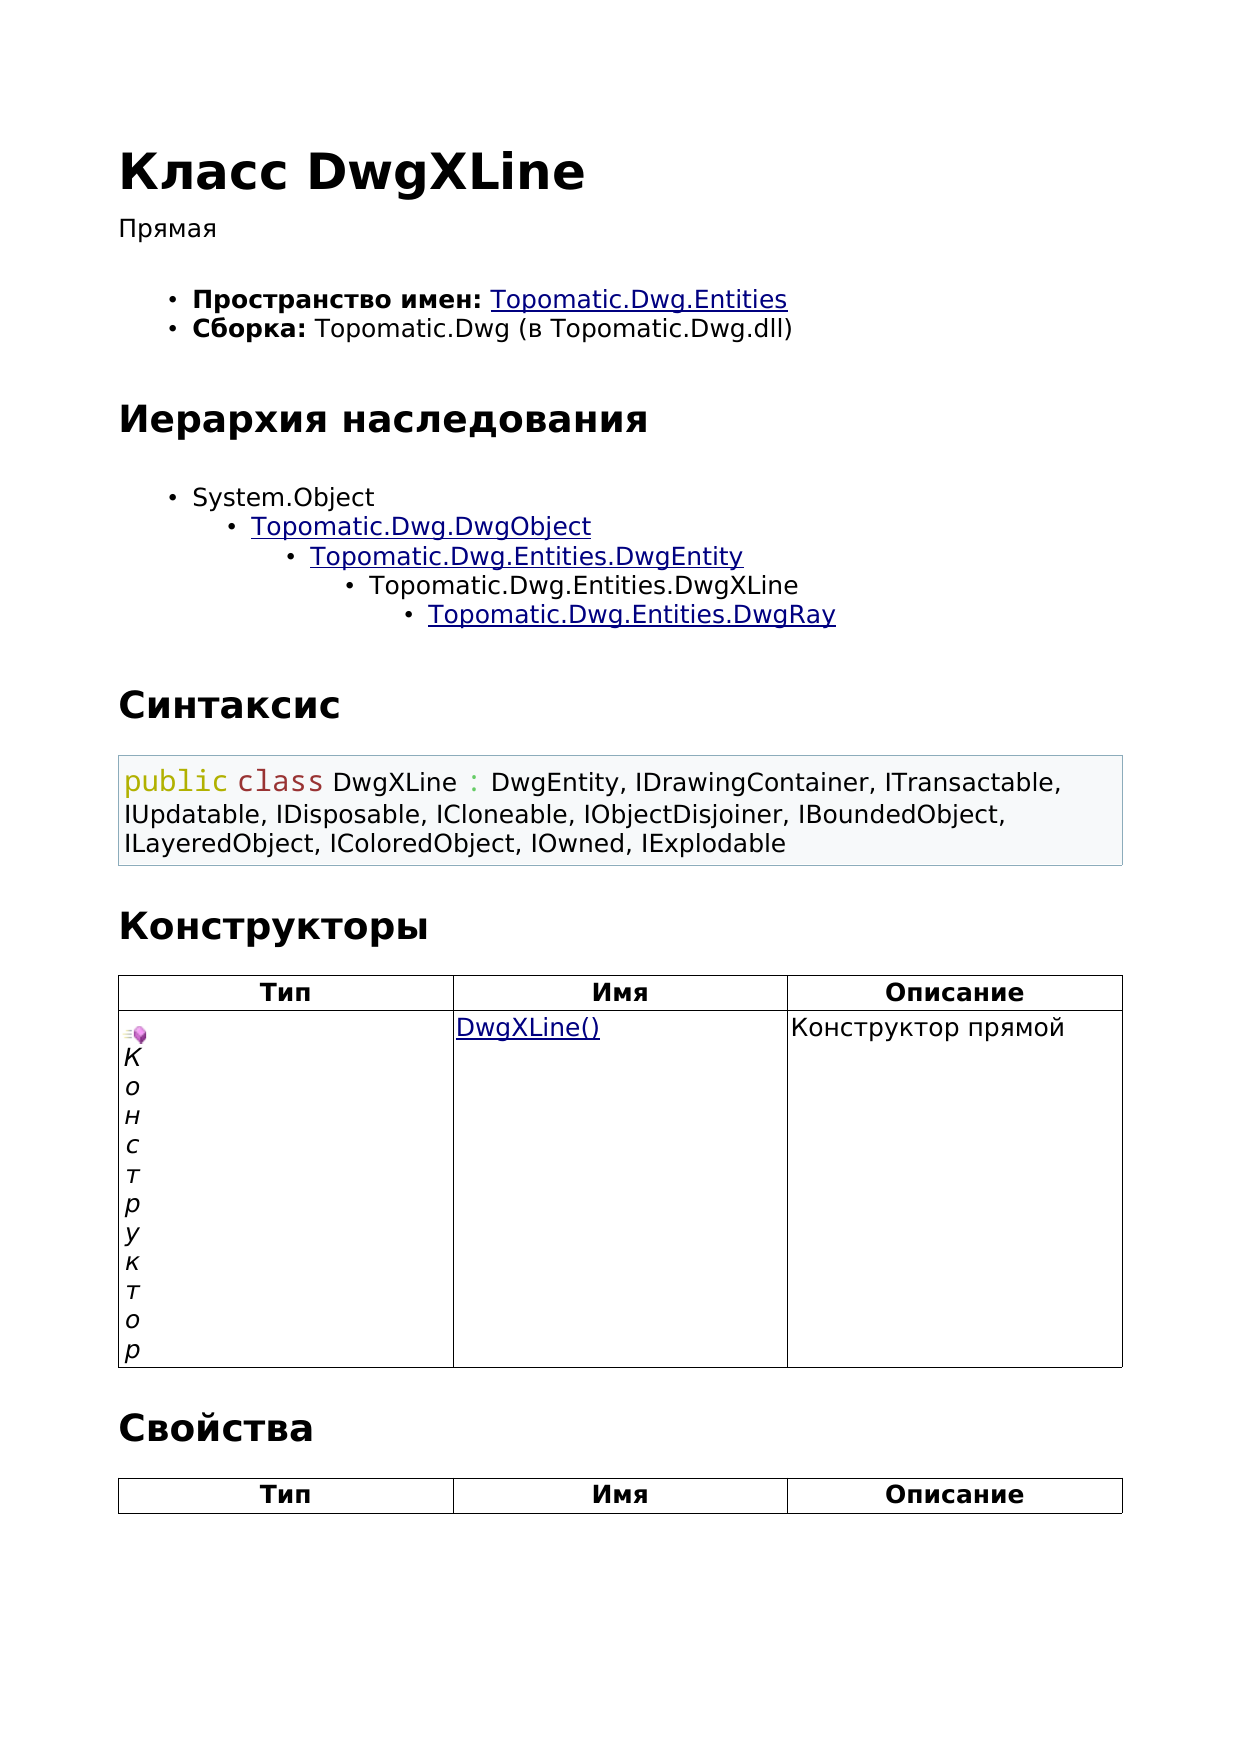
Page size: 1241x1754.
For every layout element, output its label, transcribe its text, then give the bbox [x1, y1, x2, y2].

list Topomatic.Dwg.DwgObject [236, 513, 1122, 542]
list Пространство имен: Topomatic.Dwg.Entities [177, 285, 1122, 314]
table_header Тип [119, 976, 453, 1010]
subtitle Свойства [118, 1407, 1122, 1450]
text Прямая [118, 214, 1122, 243]
list Сборка: Topomatic.Dwg (в Topomatic.Dwg.dll) [177, 314, 1122, 343]
table_header Имя [454, 976, 787, 1010]
table_header Описание [788, 1479, 1122, 1513]
table_cell DwgXLine() [454, 1011, 787, 1367]
table_header Описание [788, 976, 1122, 1010]
subtitle Класс DwgXLine [118, 143, 1122, 201]
table_header public class DwgXLine : DwgEntity, IDrawingContainer, ITransactable, IUpdatable, IDisposable, ICloneable, IObjectDisjoiner, IBoundedObject, ILayeredObject, IColoredObject, IOwned, IExplodable [119, 756, 1122, 864]
list Topomatic.Dwg.Entities.DwgEntity [295, 542, 1122, 571]
picture [121, 1026, 147, 1044]
table_header Тип [119, 1479, 453, 1513]
table_cell Конструктор прямой [788, 1011, 1122, 1367]
table_cell [119, 1011, 453, 1367]
subtitle Иерархия наследования [118, 398, 1122, 441]
table_header Имя [454, 1479, 787, 1513]
subtitle Конструкторы [118, 904, 1122, 948]
subtitle Синтаксис [118, 684, 1122, 727]
list System.Object [177, 483, 1122, 513]
list Topomatic.Dwg.Entities.DwgRay [413, 600, 1122, 629]
list Topomatic.Dwg.Entities.DwgXLine [354, 571, 1122, 600]
